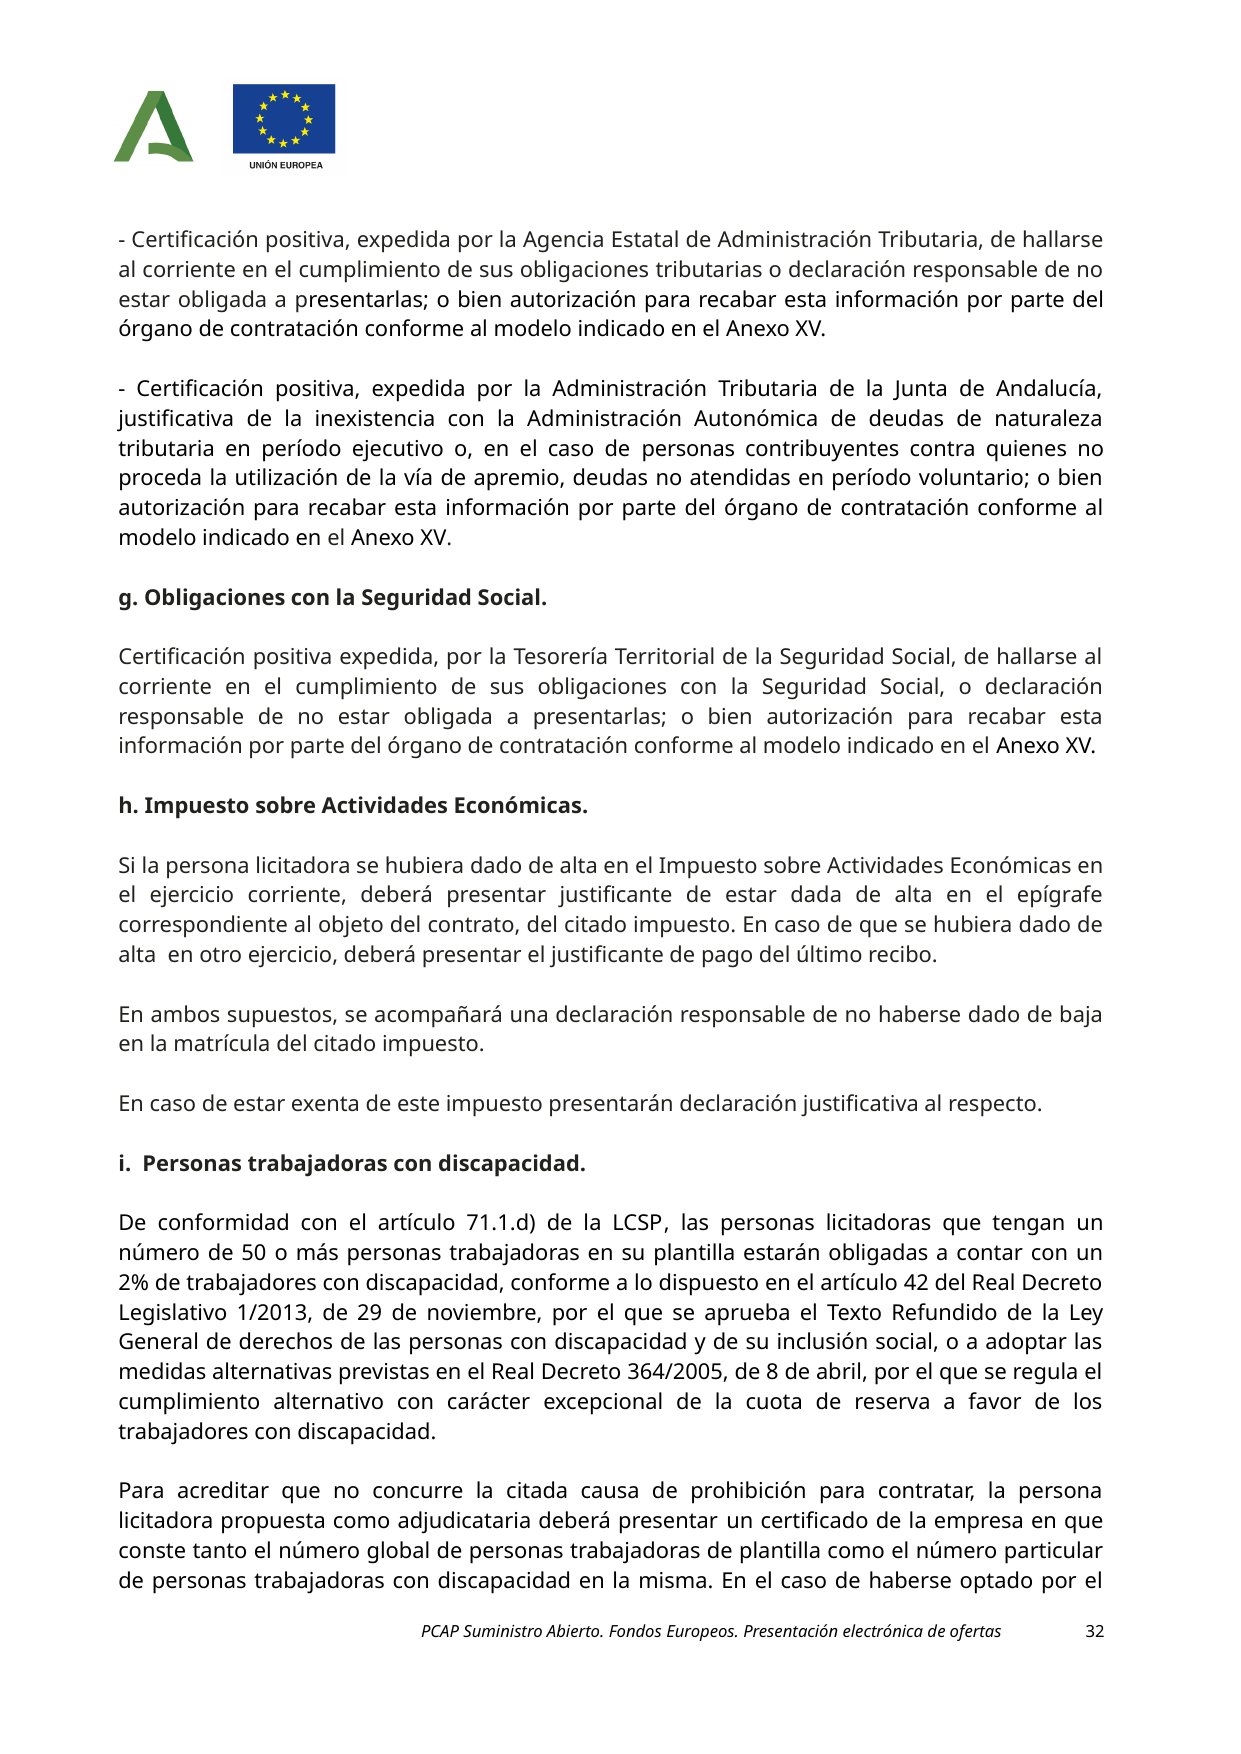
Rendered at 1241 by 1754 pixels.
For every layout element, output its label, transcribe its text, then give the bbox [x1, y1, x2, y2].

picture [109, 86, 198, 166]
text h. Impuesto sobre Actividades Económicas. [118, 790, 1104, 820]
text Si la persona licitadora se hubiera dado de alta en el Impuesto sobre Actividades Económicas en el ejercicio corriente, deberá presentar justificante de estar dada de alta en el epígrafe correspondiente al objeto del contrato, del citado impuesto. En caso de que se hubiera dado de alta en otro ejercicio, deberá presentar el justificante de pago del último recibo. [118, 850, 1104, 969]
text Certificación positiva expedida, por la Tesorería Territorial de la Seguridad Social, de hallarse al corriente en el cumplimiento de sus obligaciones con la Seguridad Social, o declaración responsable de no estar obligada a presentarlas; o bien autorización para recabar esta información por parte del órgano de contratación conforme al modelo indicado en el Anexo XV. [118, 641, 1104, 760]
text Para acreditar que no concurre la citada causa de prohibición para contratar, la persona licitadora propuesta como adjudicataria deberá presentar un certificado de la empresa en que conste tanto el número global de personas trabajadoras de plantilla como el número particular de personas trabajadoras con discapacidad en la misma. En el caso de haberse optado por el [118, 1475, 1104, 1594]
text En ambos supuestos, se acompañará una declaración responsable de no haberse dado de baja en la matrícula del citado impuesto. [118, 999, 1104, 1058]
picture [221, 78, 347, 176]
text - Certificación positiva, expedida por la Administración Tributaria de la Junta de Andalucía, justificativa de la inexistencia con la Administración Autonómica de deudas de naturaleza tributaria en período ejecutivo o, en el caso de personas contribuyentes contra quienes no proceda la utilización de la vía de apremio, deudas no atendidas en período voluntario; o bien autorización para recabar esta información por parte del órgano de contratación conforme al modelo indicado en el Anexo XV. [118, 373, 1104, 552]
text g. Obligaciones con la Seguridad Social. [118, 582, 1104, 611]
text i. Personas trabajadoras con discapacidad. [118, 1148, 1104, 1177]
text En caso de estar exenta de este impuesto presentarán declaración justificativa al respecto. [118, 1088, 1104, 1118]
list De conformidad con el artículo 71.1.d) de la LCSP, las personas licitadoras que tengan un número de 50 o más personas trabajadoras en su plantilla estarán obligadas a contar con un 2% de trabajadores con discapacidad, conforme a lo dispuesto en el artículo 42 del Real Decreto Legislativo 1/2013, de 29 de noviembre, por el que se aprueba el Texto Refundido de la Ley General de derechos de las personas con discapacidad y de su inclusión social, o a adoptar las medidas alternativas previstas en el Real Decreto 364/2005, de 8 de abril, por el que se regula el cumplimiento alternativo con carácter excepcional de la cuota de reserva a favor de los trabajadores con discapacidad. [118, 1207, 1104, 1446]
text - Certificación positiva, expedida por la Agencia Estatal de Administración Tributaria, de hallarse al corriente en el cumplimiento de sus obligaciones tributarias o declaración responsable de no estar obligada a presentarlas; o bien autorización para recabar esta información por parte del órgano de contratación conforme al modelo indicado en el Anexo XV. [118, 224, 1104, 343]
